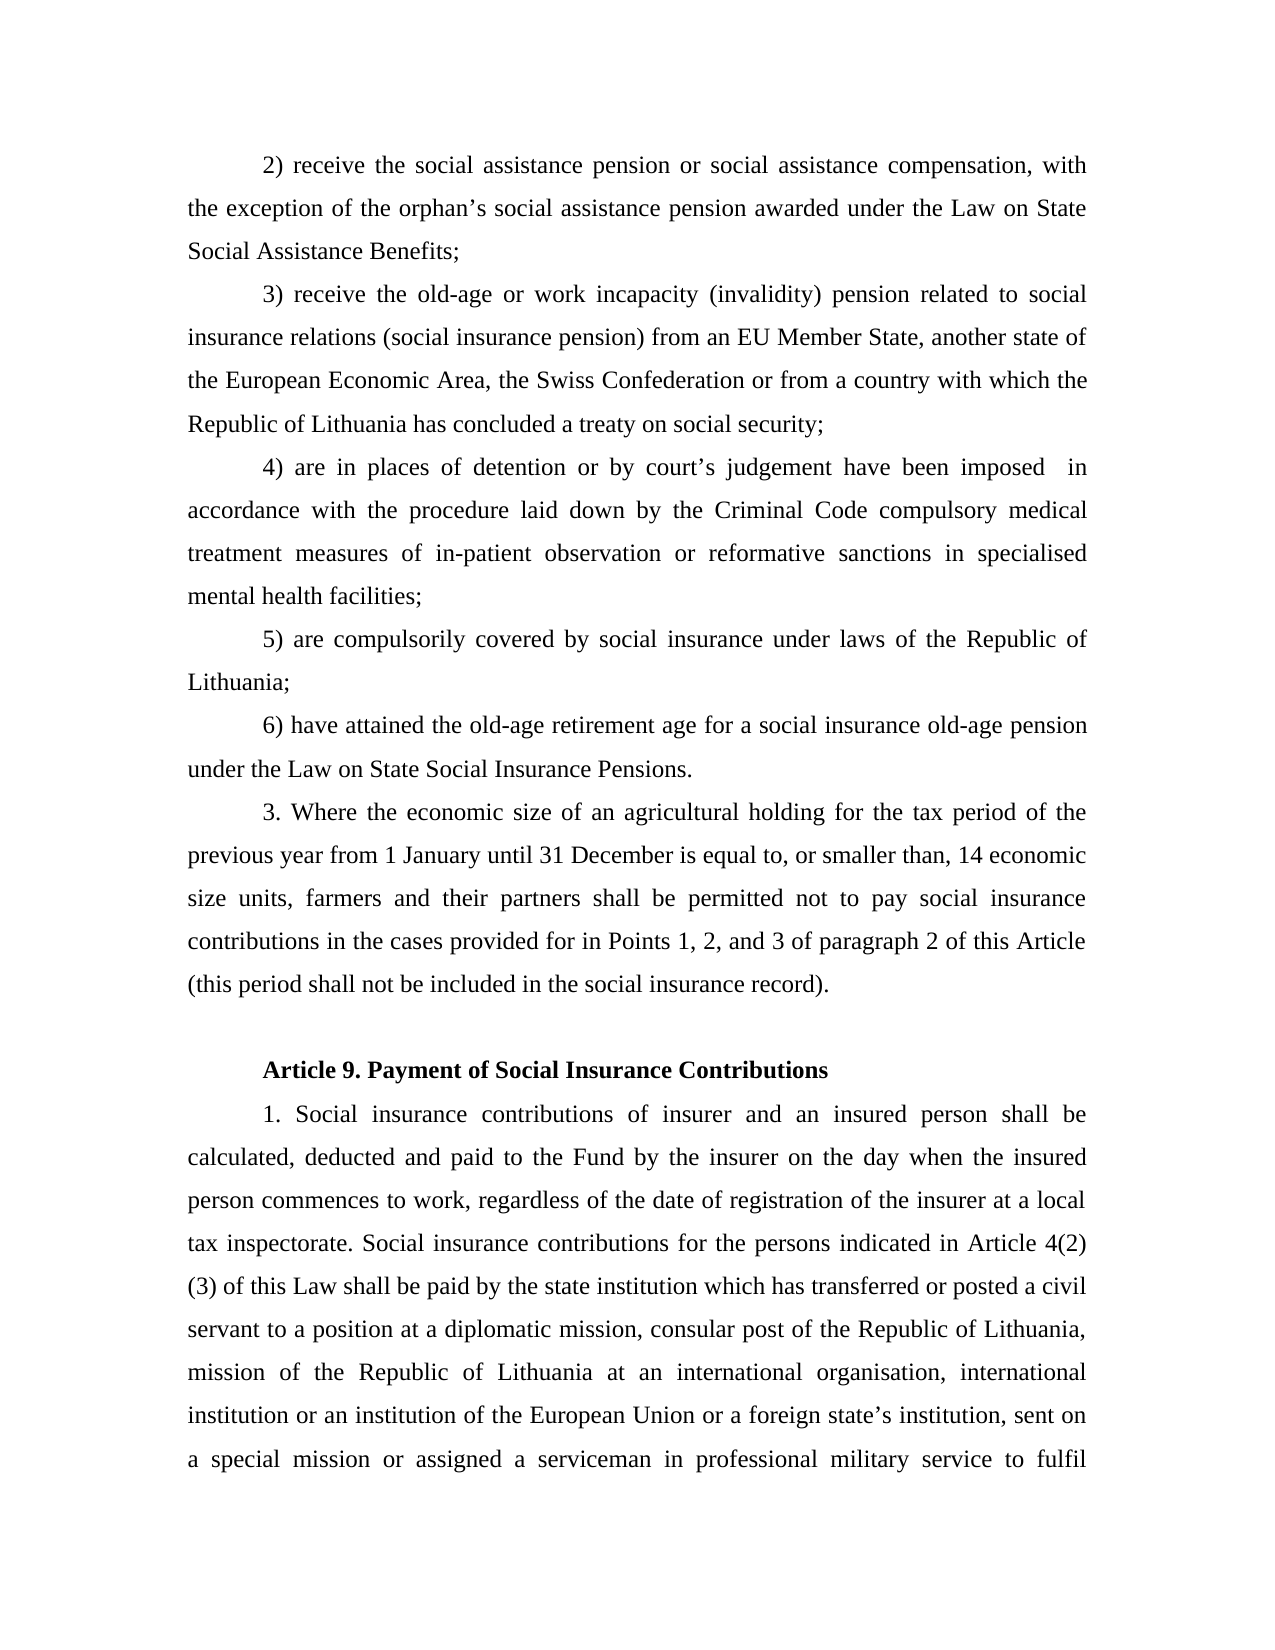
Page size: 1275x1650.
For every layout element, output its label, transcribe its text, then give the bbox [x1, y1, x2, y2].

text 4) are in places of detention or by court’s judgement have been imposed in accordance with the procedure laid down by the Criminal Code compulsory medical treatment measures of in-patient observation or reformative sanctions in specialised mental health facilities; [187, 452, 1088, 610]
text 5) are compulsorily covered by social insurance under laws of the Republic of Lithuania; [187, 624, 1088, 696]
text 3. Where the economic size of an agricultural holding for the tax period of the previous year from 1 January until 31 December is equal to, or smaller than, 14 economic size units, farmers and their partners shall be permitted not to pay social insurance contributions in the cases provided for in Points 1, 2, and 3 of paragraph 2 of this Article (this period shall not be included in the social insurance record). [187, 797, 1087, 998]
text Article 9. Payment of Social Insurance Contributions [187, 1056, 1088, 1084]
text 2) receive the social assistance pension or social assistance compensation, with the exception of the orphan’s social assistance pension awarded under the Law on State Social Assistance Benefits; [187, 150, 1088, 265]
text 3) receive the old-age or work incapacity (invalidity) pension related to social insurance relations (social insurance pension) from an EU Member State, another state of the European Economic Area, the Swiss Confederation or from a country with which the Republic of Lithuania has concluded a treaty on social security; [187, 279, 1088, 437]
text 6) have attained the old-age retirement age for a social insurance old-age pension under the Law on State Social Insurance Pensions. [187, 711, 1088, 782]
text 1. Social insurance contributions of insurer and an insured person shall be calculated, deducted and paid to the Fund by the insurer on the day when the insured person commences to work, regardless of the date of registration of the insurer at a local tax inspectorate. Social insurance contributions for the persons indicated in Article 4(2)(3) of this Law shall be paid by the state institution which has transferred or posted a civil servant to a position at a diplomatic mission, consular post of the Republic of Lithuania, mission of the Republic of Lithuania at an international organisation, international institution or an institution of the European Union or a foreign state’s institution, sent on a special mission or assigned a serviceman in professional military service to fulfil [187, 1099, 1087, 1472]
